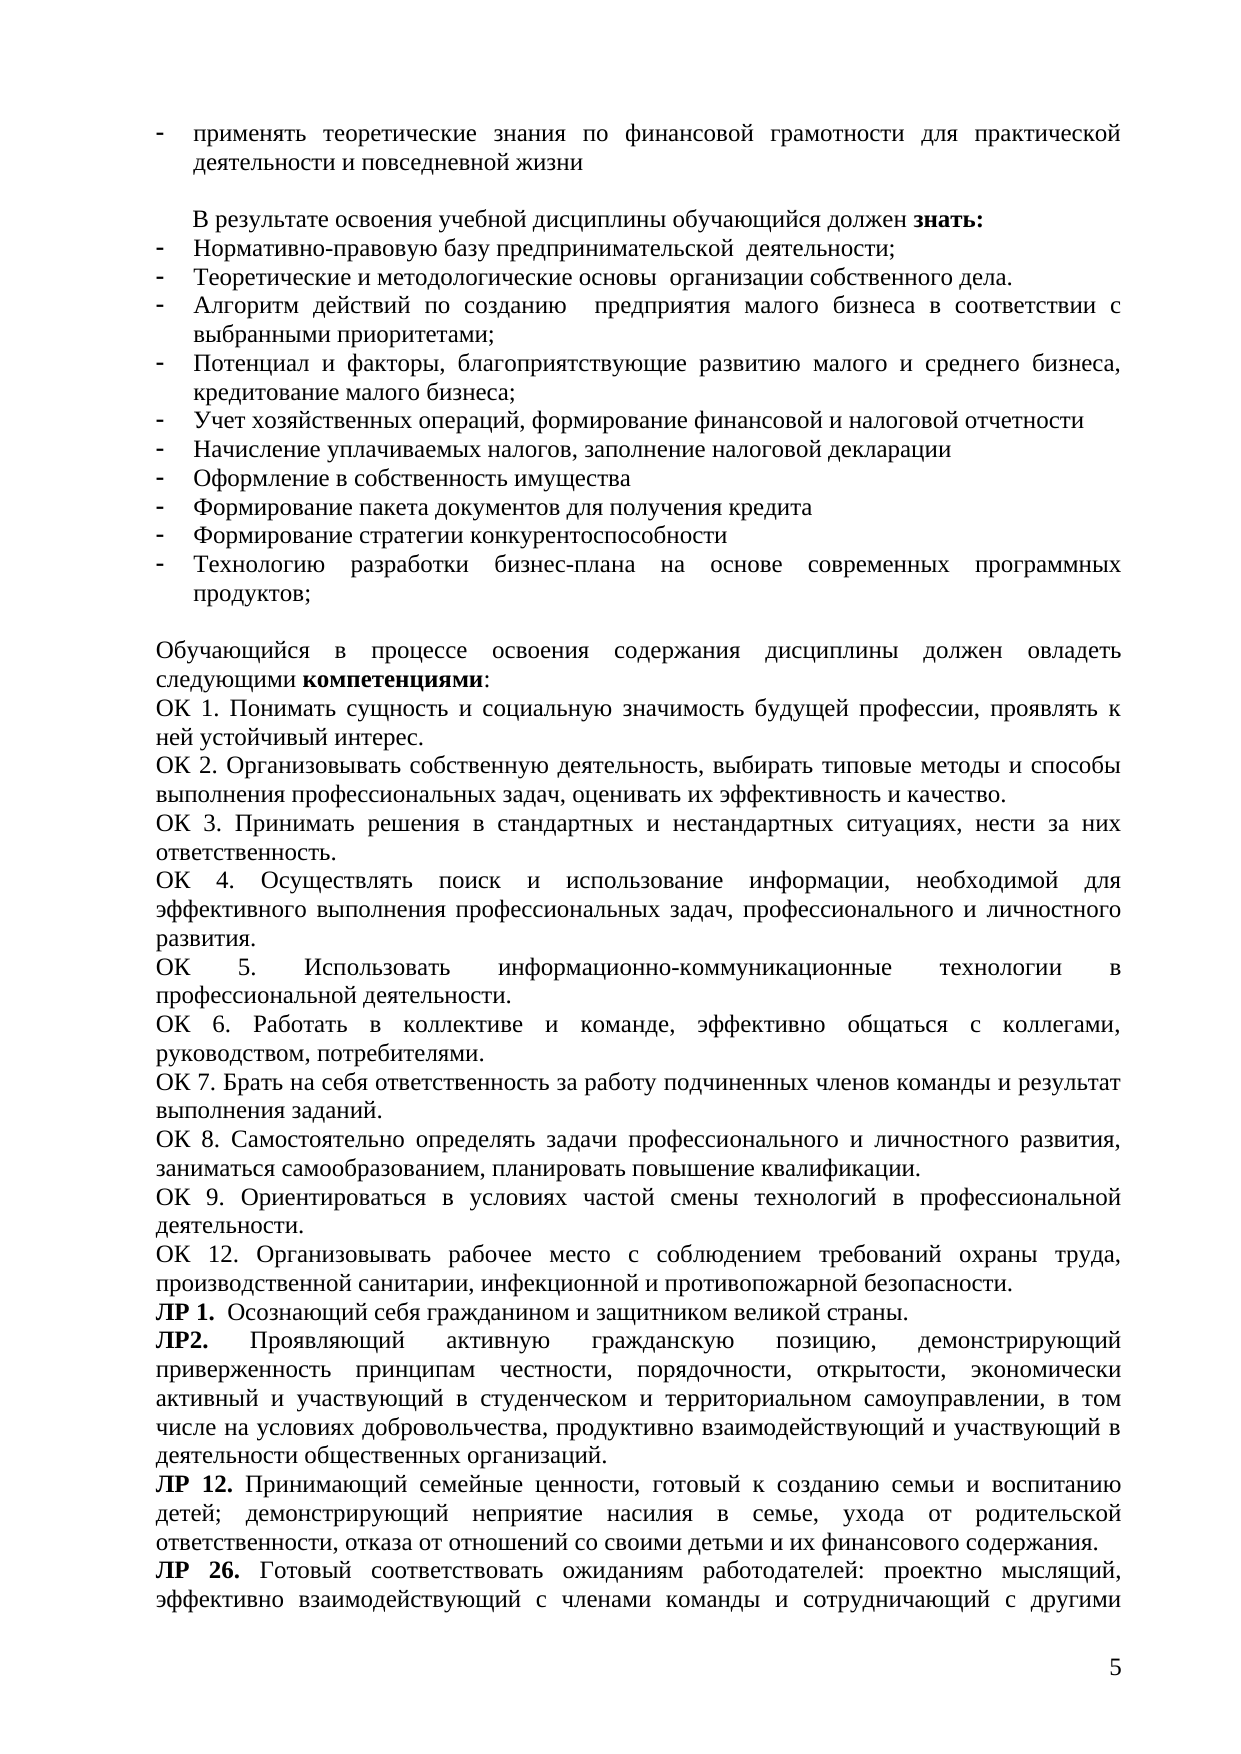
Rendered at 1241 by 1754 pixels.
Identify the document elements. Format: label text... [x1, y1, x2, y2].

text ЛР 1. Осознающий себя гражданином и защитником великой страны. [156, 1297, 1122, 1326]
text ОК 8. Самостоятельно определять задачи профессионального и личностного развития, заниматься самообразованием, планировать повышение квалификации. [156, 1124, 1122, 1182]
text ОК 3. Принимать решения в стандартных и нестандартных ситуациях, нести за них ответственность. [156, 808, 1122, 866]
list применять теоретические знания по финансовой грамотности для практической деятельности и повседневной жизни [156, 118, 1122, 176]
list Начисление уплачиваемых налогов, заполнение налоговой декларации [156, 434, 1122, 463]
list Формирование стратегии конкурентоспособности [156, 521, 1122, 549]
text ОК 6. Работать в коллективе и команде, эффективно общаться с коллегами, руководством, потребителями. [156, 1009, 1122, 1067]
text ОК 4. Осуществлять поиск и использование информации, необходимой для эффективного выполнения профессиональных задач, профессионального и личностного развития. [156, 866, 1122, 952]
text ЛР2. Проявляющий активную гражданскую позицию, демонстрирующий приверженность принципам честности, порядочности, открытости, экономически активный и участвующий в студенческом и территориальном самоуправлении, в том числе на условиях добровольчества, продуктивно взаимодействующий и участвующий в деятельности общественных организаций. [156, 1326, 1122, 1469]
text ОК 1. Понимать сущность и социальную значимость будущей профессии, проявлять к ней устойчивый интерес. [156, 693, 1122, 751]
text ОК 7. Брать на себя ответственность за работу подчиненных членов команды и результат выполнения заданий. [156, 1067, 1122, 1124]
list Нормативно-правовую базу предпринимательской деятельности; [156, 233, 1122, 262]
list Формирование пакета документов для получения кредита [156, 492, 1122, 521]
list Учет хозяйственных операций, формирование финансовой и налоговой отчетности [156, 406, 1122, 434]
list Технологию разработки бизнес-плана на основе современных программных продуктов; [156, 549, 1122, 607]
list Теоретические и методологические основы организации собственного дела. [156, 262, 1122, 291]
text ОК 5. Использовать информационно-коммуникационные технологии в профессиональной деятельности. [156, 952, 1122, 1009]
text ОК 9. Ориентироваться в условиях частой смены технологий в профессиональной деятельности. [156, 1182, 1122, 1239]
text В результате освоения учебной дисциплины обучающийся должен знать: [118, 204, 1122, 233]
list Алгоритм действий по созданию предприятия малого бизнеса в соответствии с выбранными приоритетами; [156, 291, 1122, 348]
text ЛР 26. Готовый соответствовать ожиданиям работодателей: проектно мыслящий, эффективно взаимодействующий с членами команды и сотрудничающий с другими [156, 1556, 1122, 1613]
text ОК 2. Организовывать собственную деятельность, выбирать типовые методы и способы выполнения профессиональных задач, оценивать их эффективность и качество. [156, 751, 1122, 808]
list Оформление в собственность имущества [156, 463, 1122, 492]
text Обучающийся в процессе освоения содержания дисциплины должен овладеть следующими компетенциями: [156, 636, 1122, 693]
text ОК 12. Организовывать рабочее место с соблюдением требований охраны труда, производственной санитарии, инфекционной и противопожарной безопасности. [156, 1239, 1122, 1297]
list Потенциал и факторы, благоприятствующие развитию малого и среднего бизнеса, кредитование малого бизнеса; [156, 348, 1122, 406]
text ЛР 12. Принимающий семейные ценности, готовый к созданию семьи и воспитанию детей; демонстрирующий неприятие насилия в семье, ухода от родительской ответственности, отказа от отношений со своими детьми и их финансового содержания. [156, 1469, 1122, 1556]
